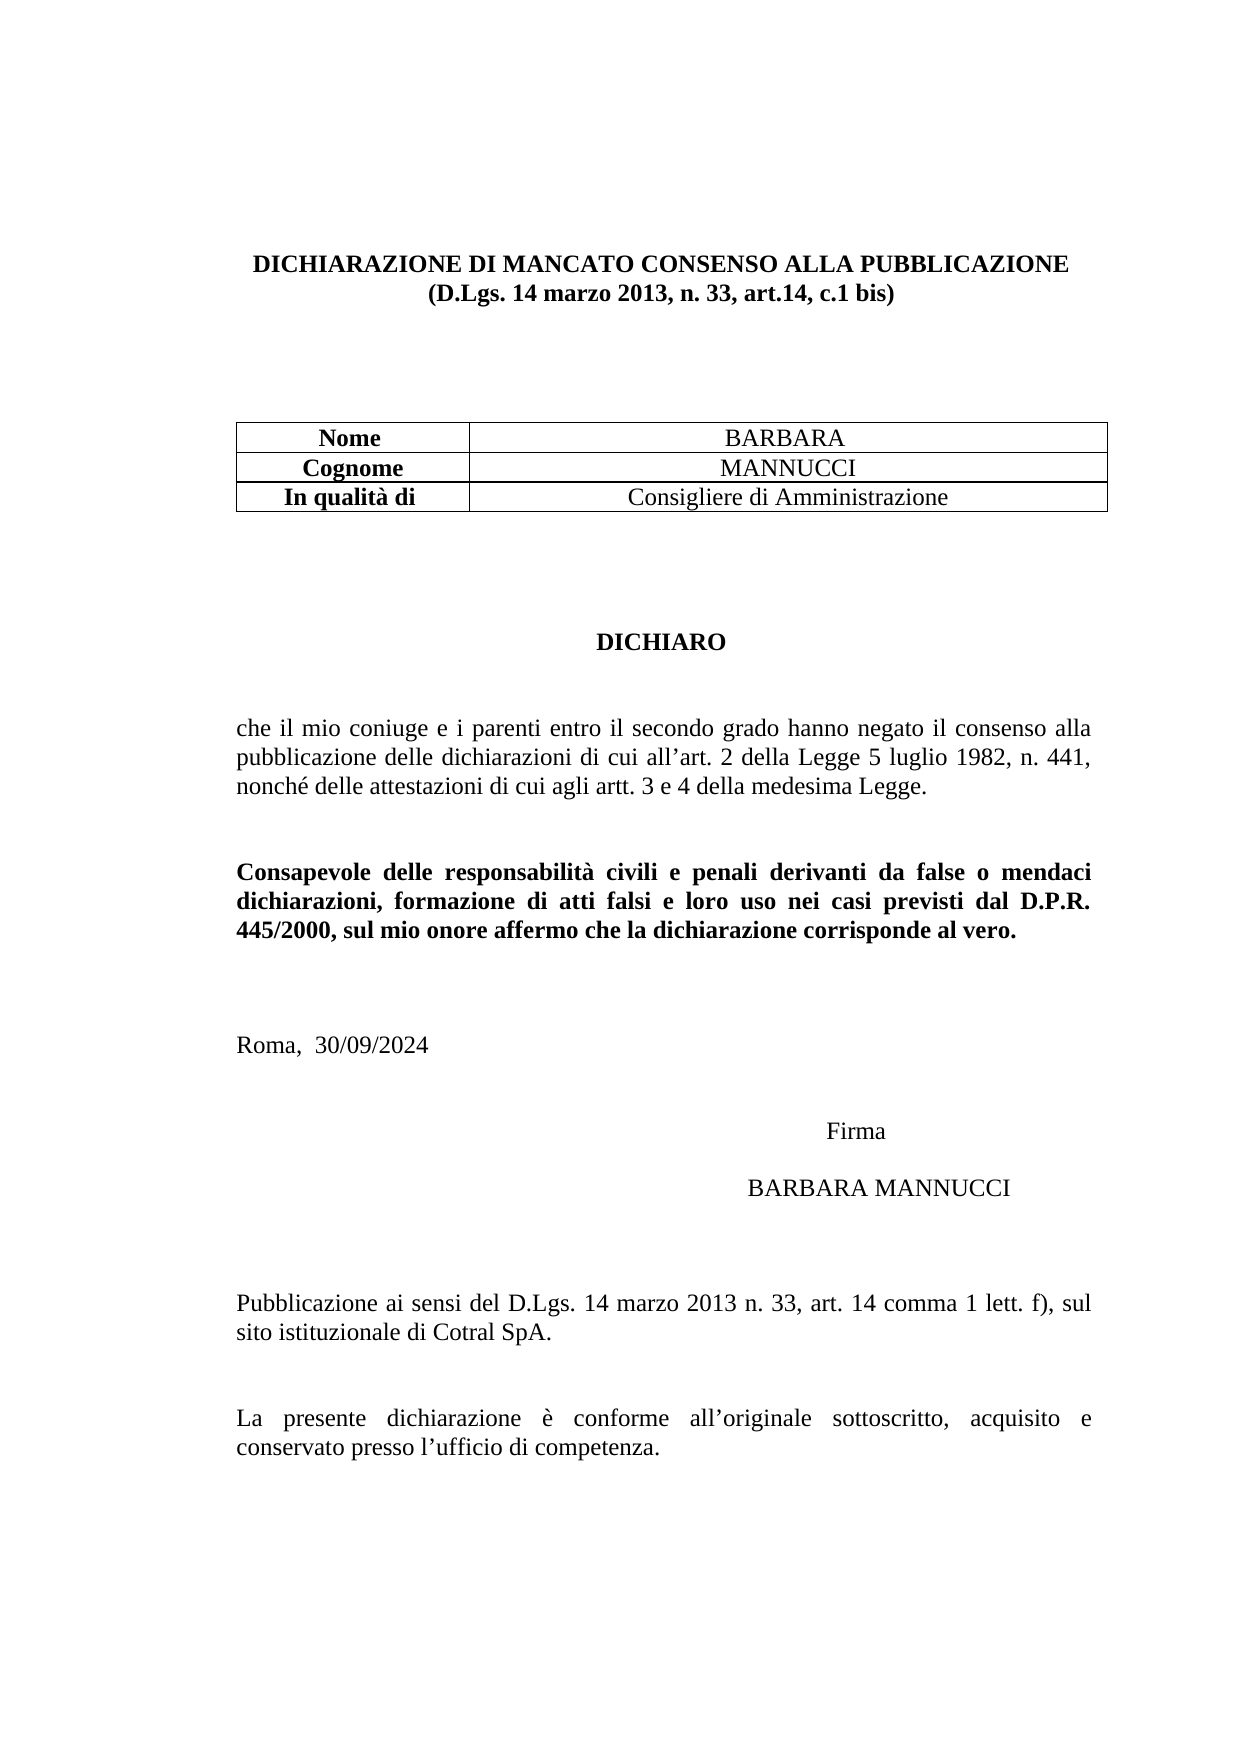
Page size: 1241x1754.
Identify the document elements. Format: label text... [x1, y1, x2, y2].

text La presente dichiarazione è conforme all’originale sottoscritto, acquisito e conservato presso l’ufficio di competenza. [236, 1403, 1092, 1461]
text Firma [236, 1116, 1092, 1145]
text Roma, 30/09/2024 [236, 1030, 1092, 1058]
text Consapevole delle responsabilità civili e penali derivanti da false o mendaci dichiarazioni, formazione di atti falsi e loro uso nei casi previsti dal D.P.R. 445/2000, sul mio onore affermo che la dichiarazione corrisponde al vero. [236, 857, 1092, 943]
table_header Nome [237, 423, 469, 452]
table_cell Cognome [237, 453, 469, 481]
table_cell Consigliere di Amministrazione [470, 483, 1107, 511]
table_header BARBARA [470, 423, 1107, 452]
text DICHIARO [236, 627, 1092, 656]
text DICHIARAZIONE DI MANCATO CONSENSO ALLA PUBBLICAZIONE [236, 249, 1092, 278]
text (D.Lgs. 14 marzo 2013, n. 33, art.14, c.1 bis) [236, 278, 1092, 307]
text Pubblicazione ai sensi del D.Lgs. 14 marzo 2013 n. 33, art. 14 comma 1 lett. f), sul sito istituzionale di Cotral SpA. [236, 1288, 1092, 1346]
text che il mio coniuge e i parenti entro il secondo grado hanno negato il consenso alla pubblicazione delle dichiarazioni di cui all’art. 2 della Legge 5 luglio 1982, n. 441, nonché delle attestazioni di cui agli artt. 3 e 4 della medesima Legge. [236, 713, 1092, 800]
table_cell In qualità di [237, 483, 469, 511]
table_cell MANNUCCI [470, 453, 1107, 481]
text BARBARA MANNUCCI [236, 1173, 1092, 1202]
